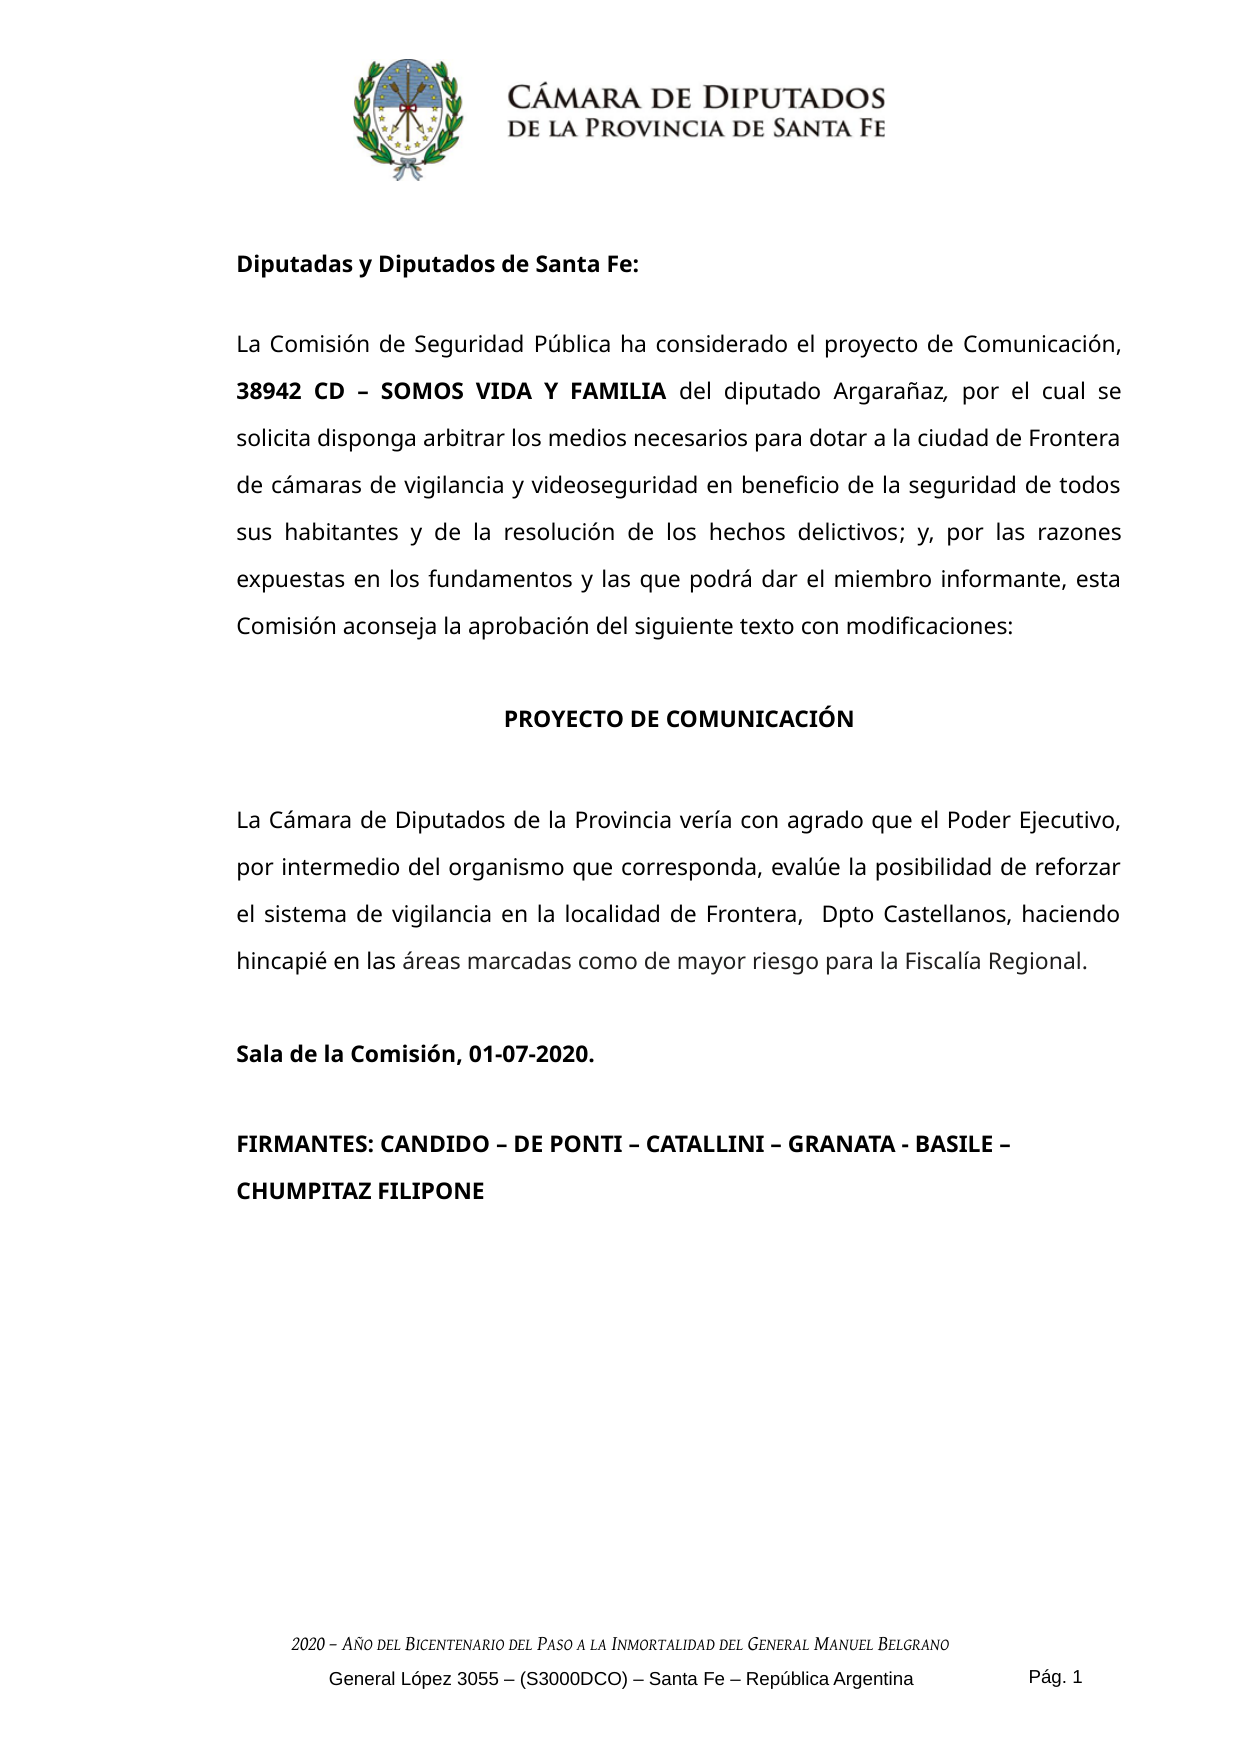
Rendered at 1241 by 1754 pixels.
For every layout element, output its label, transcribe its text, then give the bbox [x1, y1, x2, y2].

text PROYECTO DE COMUNICACIÓN [236, 703, 1122, 735]
list La Cámara de Diputados de la Provincia vería con agrado que el Poder Ejecutivo, por intermedio del organismo que corresponda, evalúe la posibilidad de reforzar el sistema de vigilancia en la localidad de Frontera, Dpto Castellanos, haciendo hincapié en las áreas marcadas como de mayor riesgo para la Fiscalía Regional. [236, 804, 1122, 976]
text FIRMANTES: CANDIDO – DE PONTI – CATALLINI – GRANATA - BASILE – CHUMPITAZ FILIPONE [236, 1128, 1122, 1206]
text La Comisión de Seguridad Pública ha considerado el proyecto de Comunicación, 38942 CD – SOMOS VIDA Y FAMILIA del diputado Argarañaz, por el cual se solicita disponga arbitrar los medios necesarios para dotar a la ciudad de Frontera de cámaras de vigilancia y videoseguridad en beneficio de la seguridad de todos sus habitantes y de la resolución de los hechos delictivos; y, por las razones expuestas en los fundamentos y las que podrá dar el miembro informante, esta Comisión aconseja la aprobación del siguiente texto con modificaciones: [236, 328, 1122, 641]
text Diputadas y Diputados de Santa Fe: [236, 248, 1122, 279]
text Sala de la Comisión, 01-07-2020. [236, 1038, 1122, 1069]
